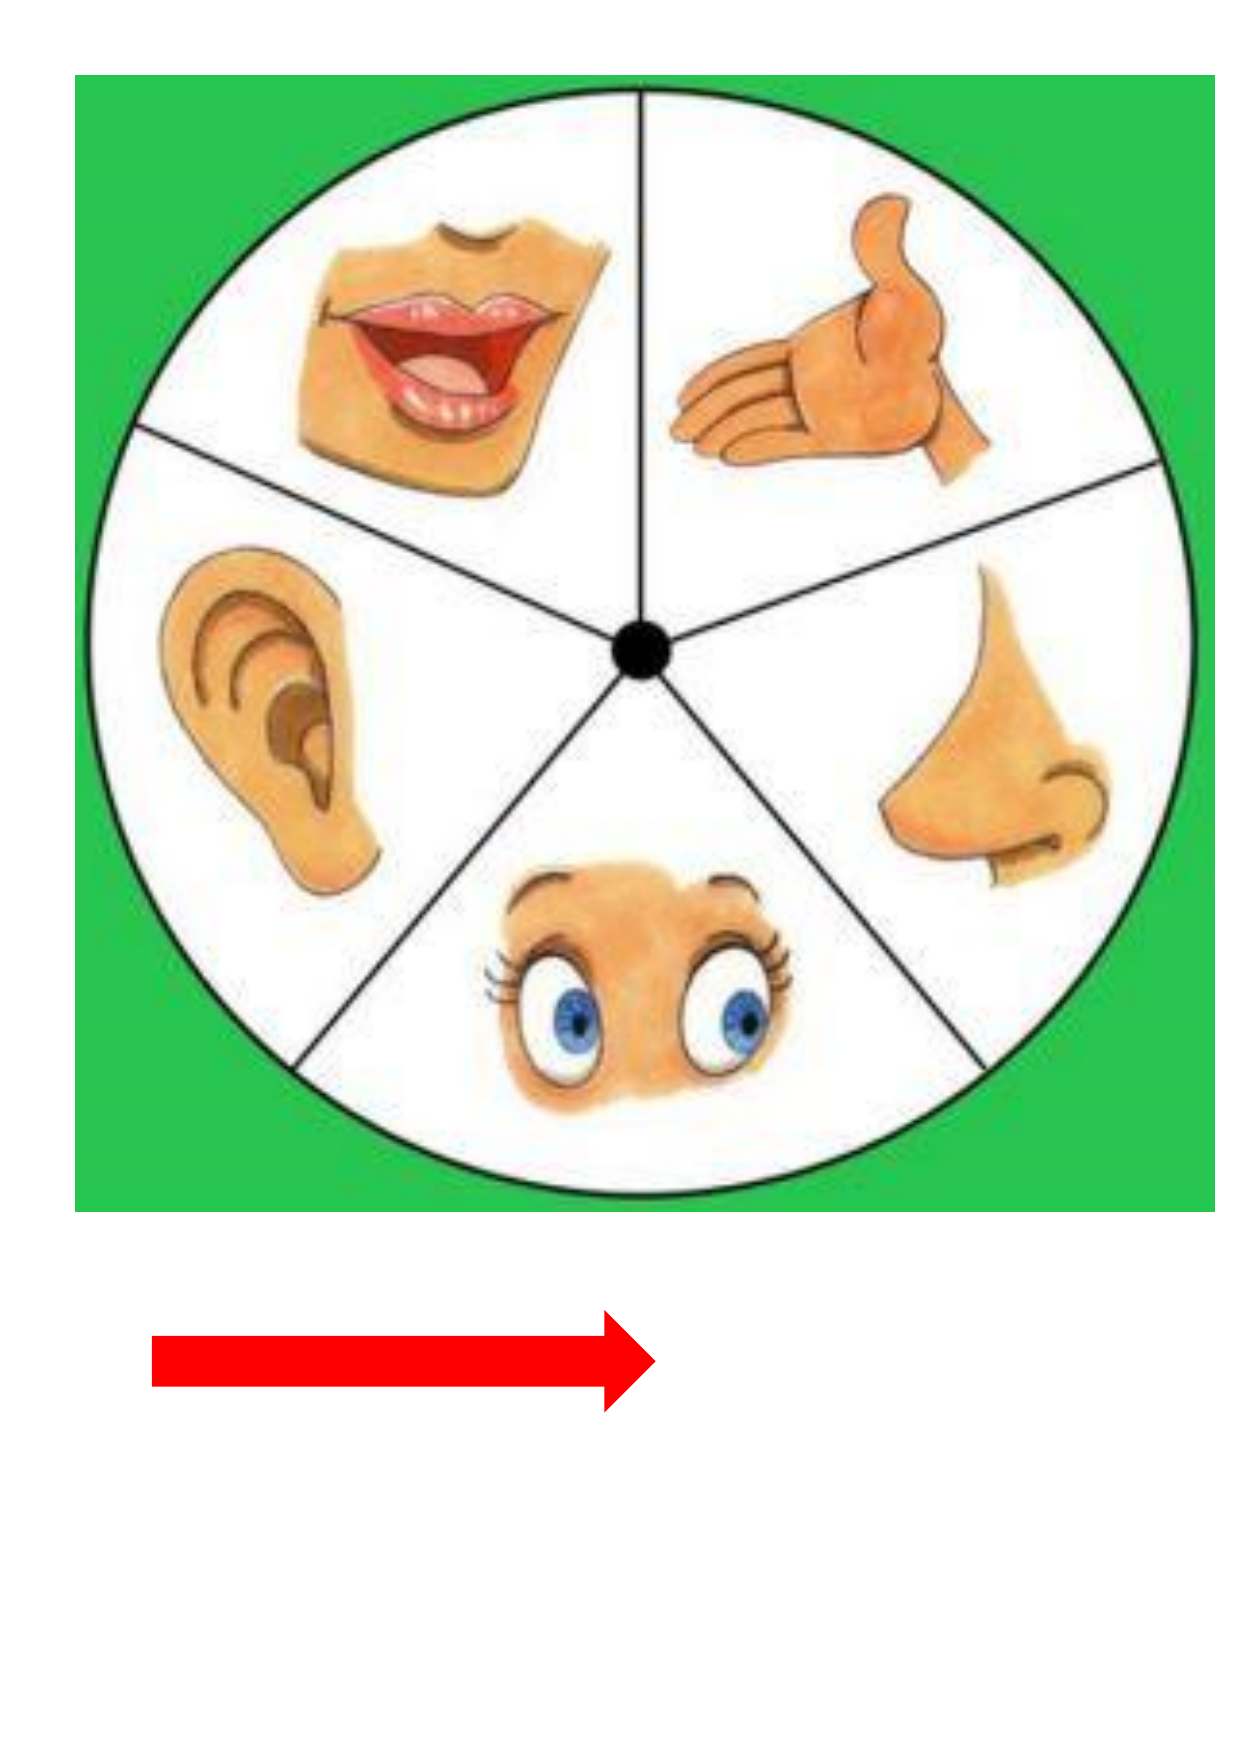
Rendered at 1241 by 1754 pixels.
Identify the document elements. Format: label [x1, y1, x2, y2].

picture [75, 75, 1215, 1212]
